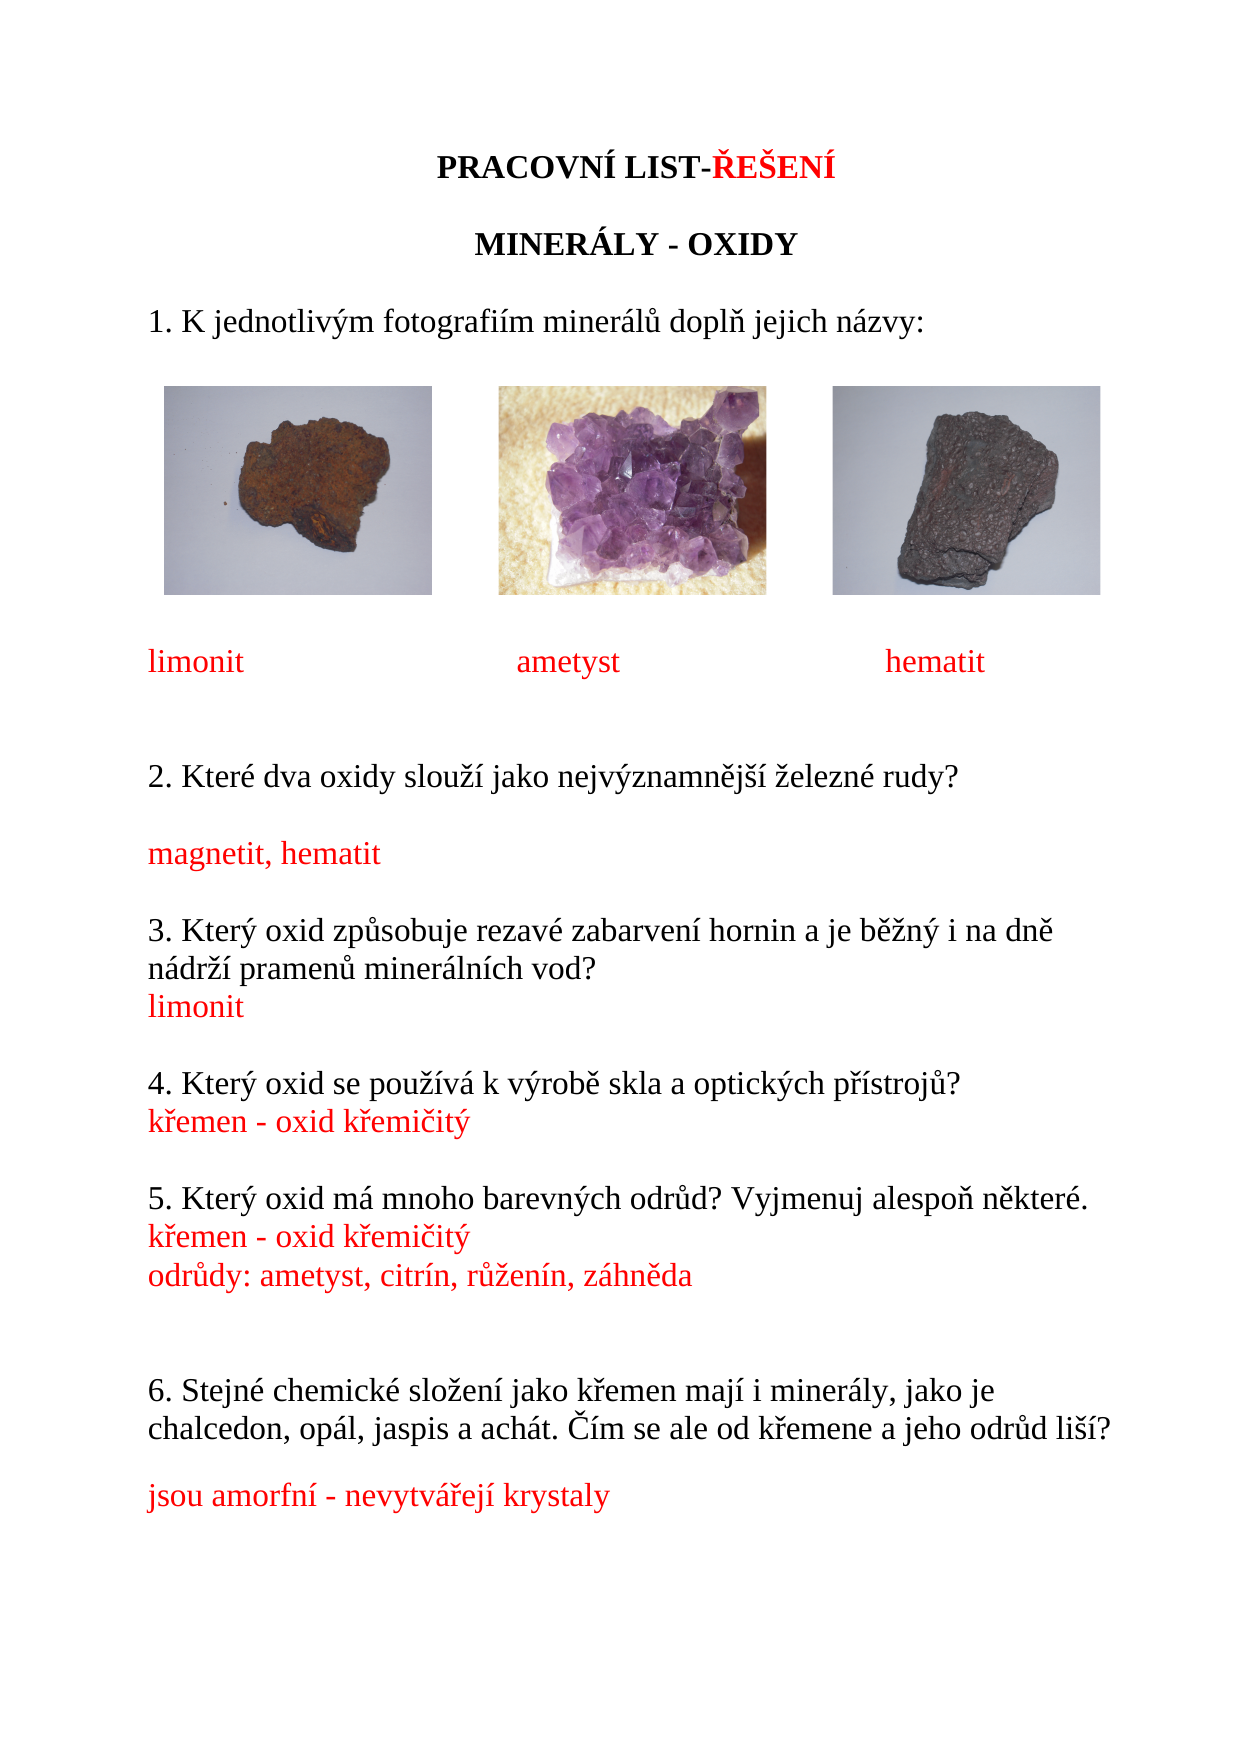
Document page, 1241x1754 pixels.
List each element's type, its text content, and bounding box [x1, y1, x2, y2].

text 1. K jednotlivým fotografiím minerálů doplň jejich názvy: [148, 301, 1125, 339]
text křemen - oxid křemičitý [148, 1217, 1125, 1255]
text odrůdy: ametyst, citrín, růženín, záhněda [148, 1255, 1125, 1293]
text 5. Který oxid má mnoho barevných odrůd? Vyjmenuj alespoň některé. [148, 1178, 1125, 1217]
text MINERÁLY - OXIDY [148, 224, 1125, 263]
picture [832, 386, 1101, 595]
text 4. Který oxid se používá k výrobě skla a optických přístrojů? [148, 1063, 1125, 1102]
text limonit ametyst hematit [148, 642, 1125, 680]
text PRACOVNÍ LIST-ŘEŠENÍ [148, 148, 1125, 186]
text křemen - oxid křemičitý [148, 1102, 1125, 1140]
text 3. Který oxid způsobuje rezavé zabarvení hornin a je běžný i na dně nádrží pramenů minerálních vod? [148, 910, 1125, 987]
text jsou amorfní - nevytvářejí krystaly [148, 1475, 1125, 1514]
text magnetit, hematit [148, 833, 1125, 872]
text limonit [148, 987, 1125, 1025]
picture [498, 386, 767, 595]
text 2. Které dva oxidy slouží jako nejvýznamnější železné rudy? [148, 757, 1125, 795]
text 6. Stejné chemické složení jako křemen mají i minerály, jako je chalcedon, opál, jaspis a achát. Čím se ale od křemene a jeho odrůd liší? [148, 1370, 1125, 1447]
picture [164, 386, 432, 595]
